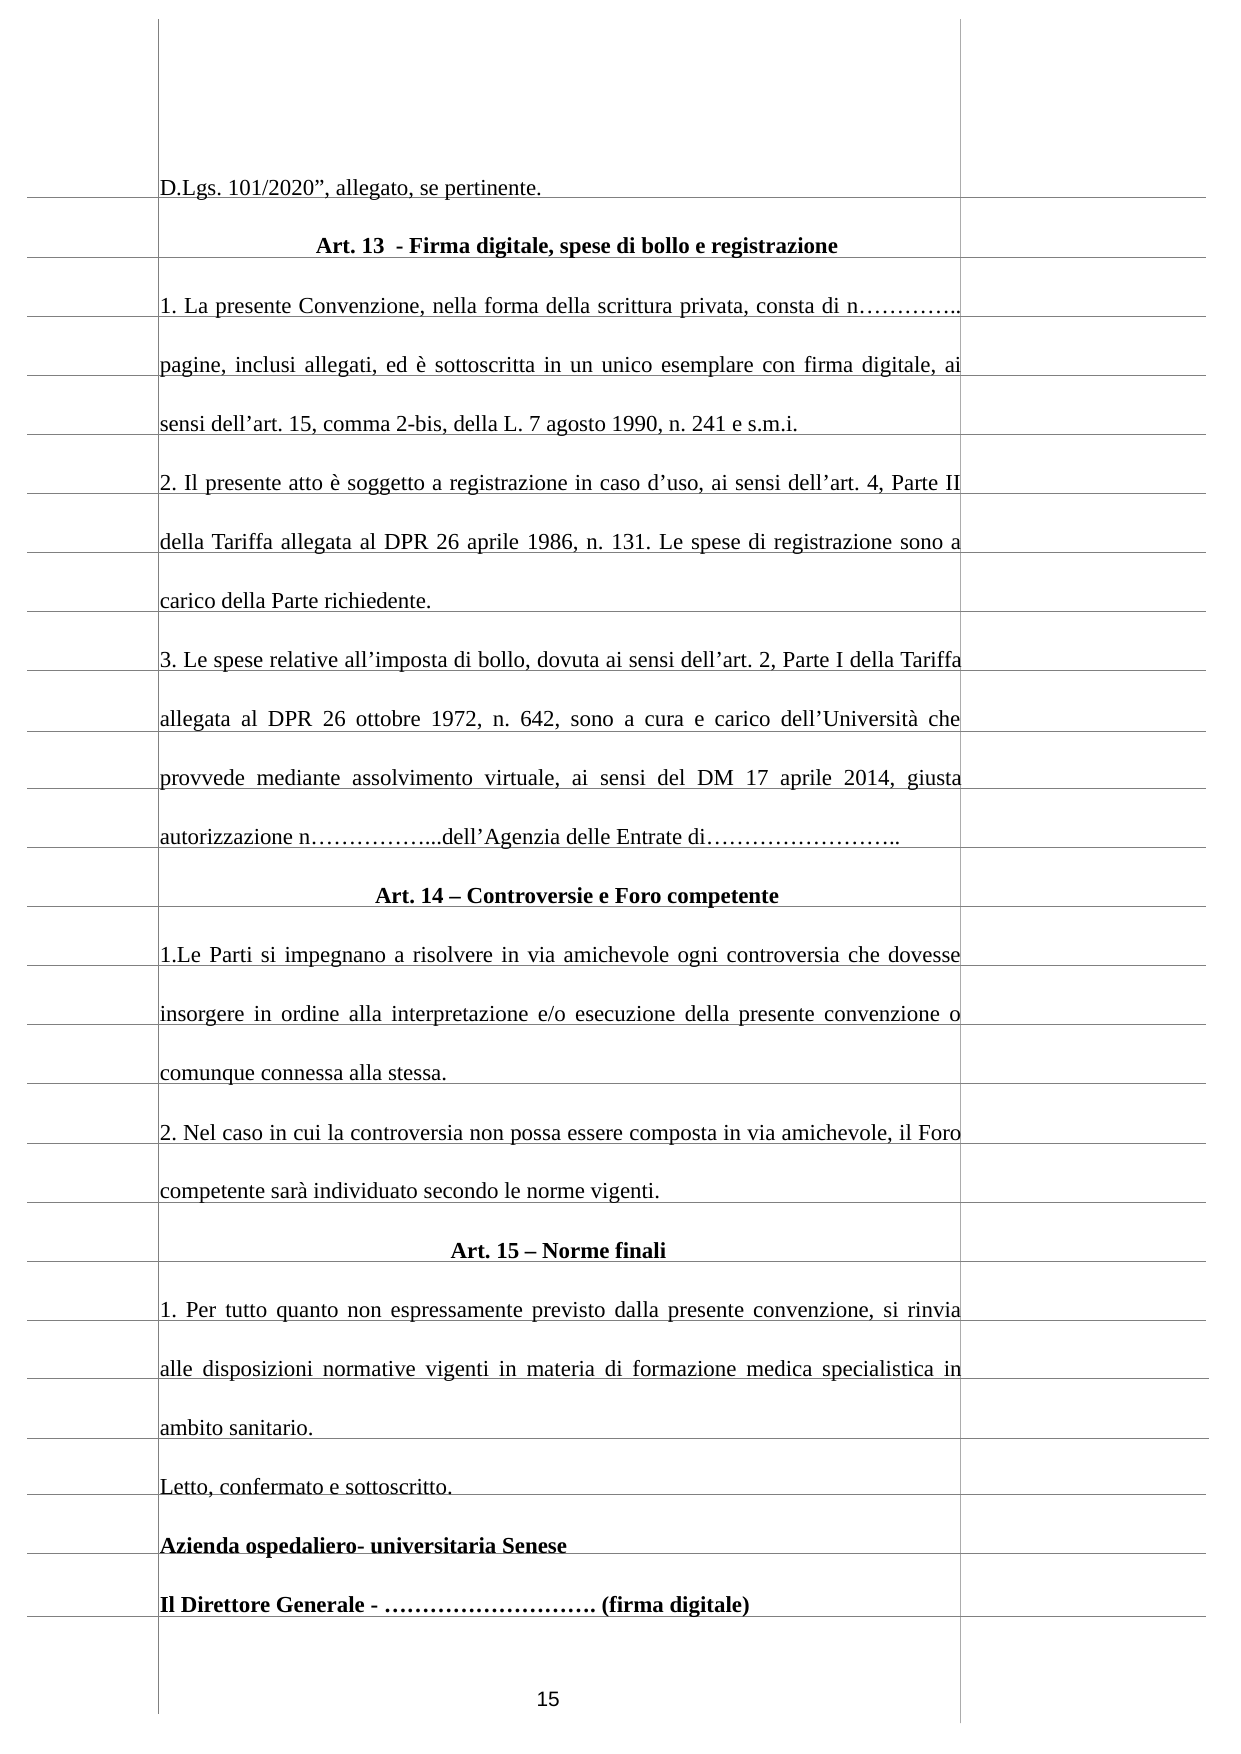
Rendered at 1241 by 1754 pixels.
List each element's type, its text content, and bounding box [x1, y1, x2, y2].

text pagine, inclusi allegati, ed è sottoscritta in un unico esemplare con firma digitale, ai [159, 317, 960, 375]
text [159, 1617, 960, 1624]
text D.Lgs. 101/2020”, allegato, se pertinente. [159, 148, 960, 197]
text [159, 848, 960, 856]
text 2. Nel caso in cui la controversia non possa essere composta in via amichevole, il Foro [159, 1093, 960, 1143]
text competente sarà individuato secondo le norme vigenti. [159, 1144, 960, 1202]
text autorizzazione n……………...dell’Agenzia delle Entrate di…………………….. [159, 789, 960, 847]
text provvede mediante assolvimento virtuale, ai sensi del DM 17 aprile 2014, giusta [159, 732, 960, 788]
text Art. 13 - Firma digitale, spese di bollo e registrazione [197, 207, 960, 257]
text Il Direttore Generale - ………………………. (firma digitale) [159, 1565, 960, 1616]
text Azienda ospedaliero- universitaria Senese [159, 1506, 960, 1553]
text della Tariffa allegata al DPR 26 aprile 1986, n. 131. Le spese di registrazione sono a [159, 494, 960, 552]
text 1. La presente Convenzione, nella forma della scrittura privata, consta di n………….. [159, 266, 960, 316]
text carico della Parte richiedente. [159, 553, 960, 611]
text [159, 435, 960, 443]
text [159, 1084, 960, 1093]
text alle disposizioni normative vigenti in materia di formazione medica specialistica in [159, 1321, 960, 1378]
text [159, 612, 960, 620]
text 1.Le Parti si impegnano a risolvere in via amichevole ogni controversia che dovesse [159, 916, 960, 965]
text Art. 14 – Controversie e Foro competente [197, 856, 960, 906]
text 3. Le spese relative all’imposta di bollo, dovuta ai sensi dell’art. 2, Parte I della Tariffa [159, 620, 960, 670]
text [159, 1439, 960, 1447]
text comunque connessa alla stessa. [159, 1025, 960, 1083]
text [197, 907, 960, 916]
text allegata al DPR 26 ottobre 1972, n. 642, sono a cura e carico dell’Università che [159, 671, 960, 731]
text [159, 1203, 960, 1211]
text Art. 15 – Norme finali [159, 1211, 960, 1261]
text ambito sanitario. [159, 1379, 960, 1438]
text [159, 1262, 960, 1270]
text 1. Per tutto quanto non espressamente previsto dalla presente convenzione, si rinvia [159, 1270, 960, 1320]
text [197, 258, 960, 266]
text insorgere in ordine alla interpretazione e/o esecuzione della presente convenzione o [159, 966, 960, 1024]
text [159, 1554, 960, 1565]
text sensi dell’art. 15, comma 2-bis, della L. 7 agosto 1990, n. 241 e s.m.i. [159, 376, 960, 434]
text Letto, confermato e sottoscritto. [159, 1447, 960, 1494]
text 2. Il presente atto è soggetto a registrazione in caso d’uso, ai sensi dell’art. 4, Parte II [159, 443, 960, 493]
text [159, 1495, 960, 1506]
